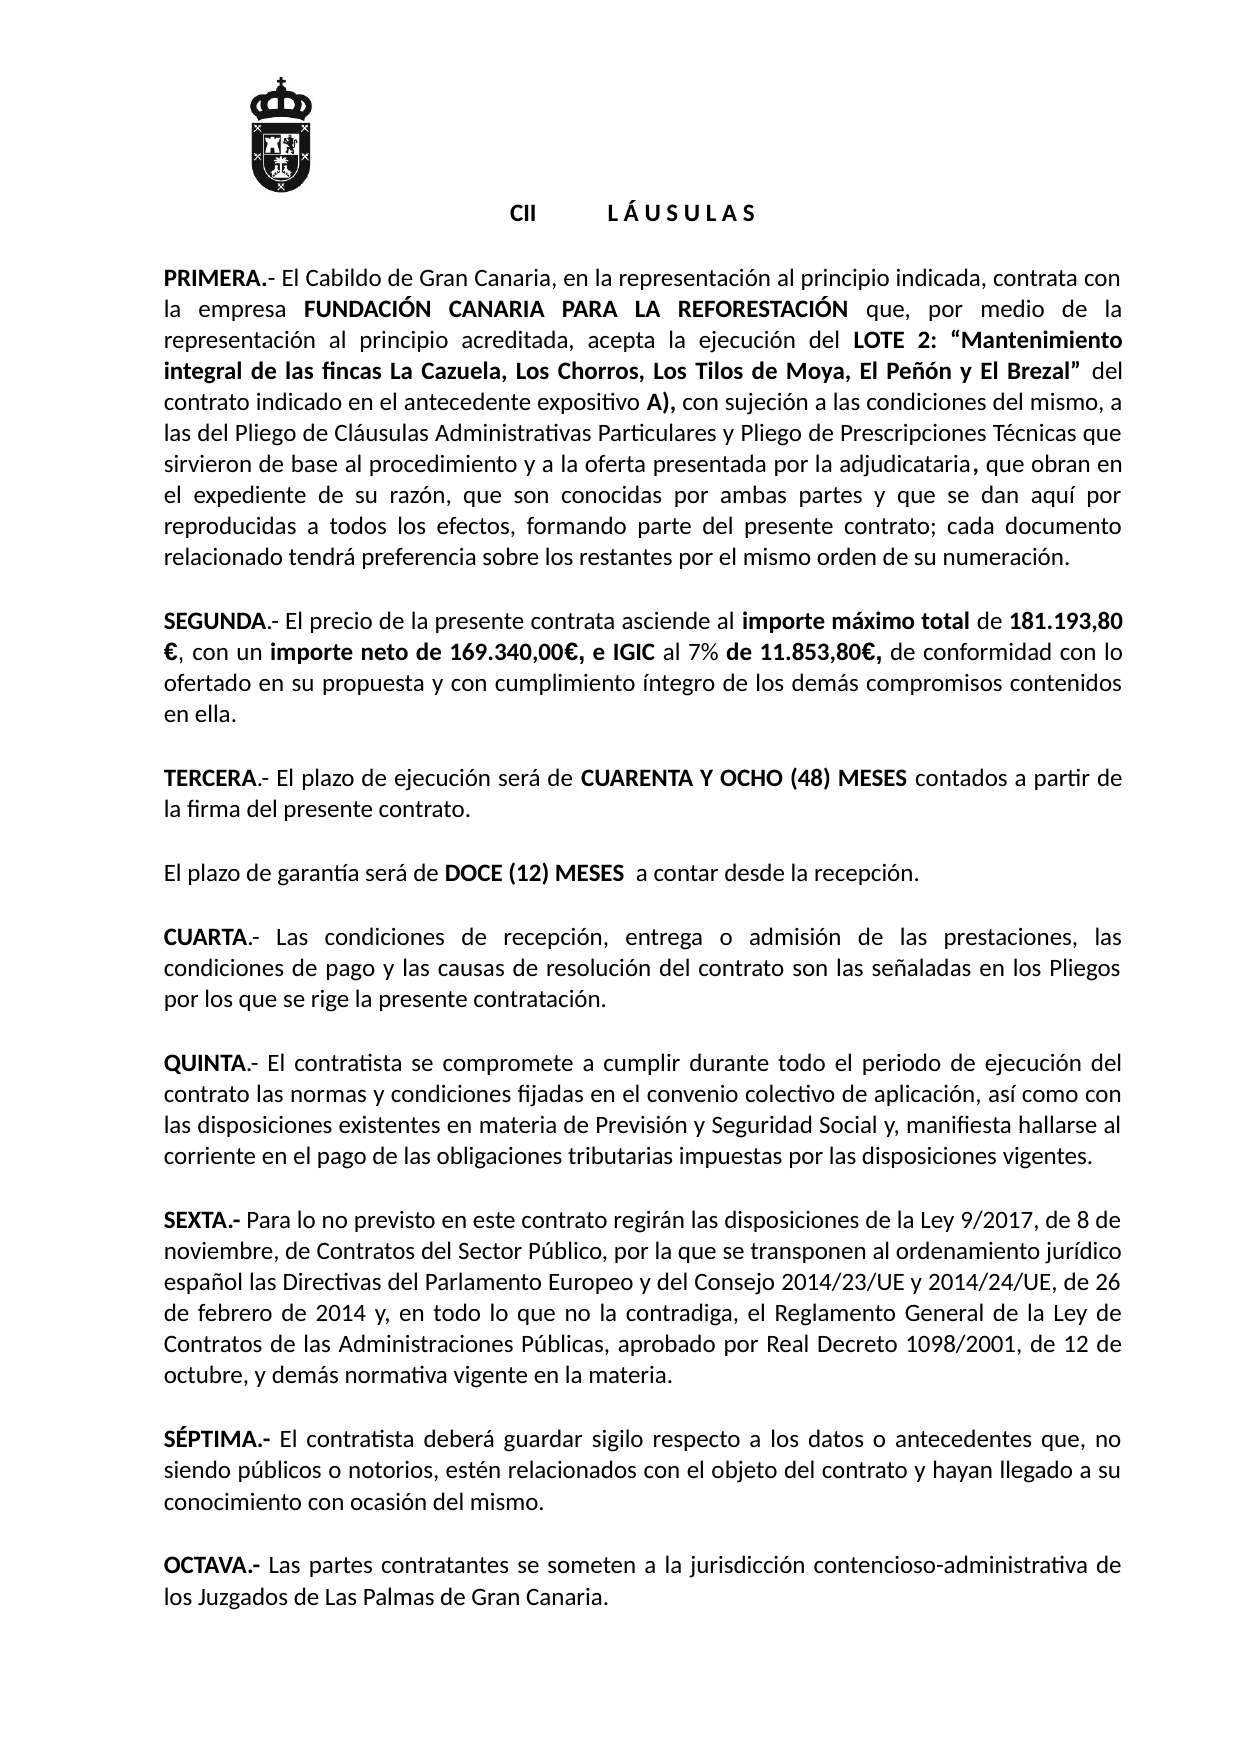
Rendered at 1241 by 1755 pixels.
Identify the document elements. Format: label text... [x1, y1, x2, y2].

text SEGUNDA.- El precio de la presente contrata asciende al importe máximo total de 181.193,80 €, con un importe neto de 169.340,00€, e IGIC al 7% de 11.853,80€, de conformidad con lo ofertado en su propuesta y con cumplimiento íntegro de los demás compromisos contenidos en ella. [163, 605, 1123, 729]
text TERCERA.- El plazo de ejecución será de CUARENTA Y OCHO (48) MESES contados a partir de la firma del presente contrato. [163, 762, 1123, 824]
text El plazo de garantía será de DOCE (12) MESES a contar desde la recepción. [163, 857, 1123, 888]
text PRIMERA.- El Cabildo de Gran Canaria, en la representación al principio indicada, contrata con la empresa FUNDACIÓN CANARIA PARA LA REFORESTACIÓN que, por medio de la representación al principio acreditada, acepta la ejecución del LOTE 2: “Mantenimiento integral de las fincas La Cazuela, Los Chorros, Los Tilos de Moya, El Peñón y El Brezal” del contrato indicado en el antecedente expositivo A), con sujeción a las condiciones del mismo, a las del Pliego de Cláusulas Administrativas Particulares y Pliego de Prescripciones Técnicas que sirvieron de base al procedimiento y a la oferta presentada por la adjudicataria, que obran en el expediente de su razón, que son conocidas por ambas partes y que se dan aquí por reproducidas a todos los efectos, formando parte del presente contrato; cada documento relacionado tendrá preferencia sobre los restantes por el mismo orden de su numeración. [163, 262, 1123, 572]
text OCTAVA.- Las partes contratantes se someten a la jurisdicción contencioso-administrativa de los Juzgados de Las Palmas de Gran Canaria. [163, 1550, 1123, 1611]
text SEXTA.- Para lo no previsto en este contrato regirán las disposiciones de la Ley 9/2017, de 8 de noviembre, de Contratos del Sector Público, por la que se transponen al ordenamiento jurídico español las Directivas del Parlamento Europeo y del Consejo 2014/23/UE y 2014/24/UE, de 26 de febrero de 2014 y, en todo lo que no la contradiga, el Reglamento General de la Ley de Contratos de las Administraciones Públicas, aprobado por Real Decreto 1098/2001, de 12 de octubre, y demás normativa vigente en la materia. [163, 1204, 1123, 1390]
text CUARTA.- Las condiciones de recepción, entrega o admisión de las prestaciones, las condiciones de pago y las causas de resolución del contrato son las señaladas en los Pliegos por los que se rige la presente contratación. [163, 921, 1123, 1014]
subtitle L Á U S U L A S [147, 197, 1122, 227]
text QUINTA.- El contratista se compromete a cumplir durante todo el periodo de ejecución del contrato las normas y condiciones fijadas en el convenio colectivo de aplicación, así como con las disposiciones existentes en materia de Previsión y Seguridad Social y, manifiesta hallarse al corriente en el pago de las obligaciones tributarias impuestas por las disposiciones vigentes. [163, 1047, 1123, 1171]
text SÉPTIMA.- El contratista deberá guardar sigilo respecto a los datos o antecedentes que, no siendo públicos o notorios, estén relacionados con el objeto del contrato y hayan llegado a su conocimiento con ocasión del mismo. [163, 1424, 1123, 1516]
